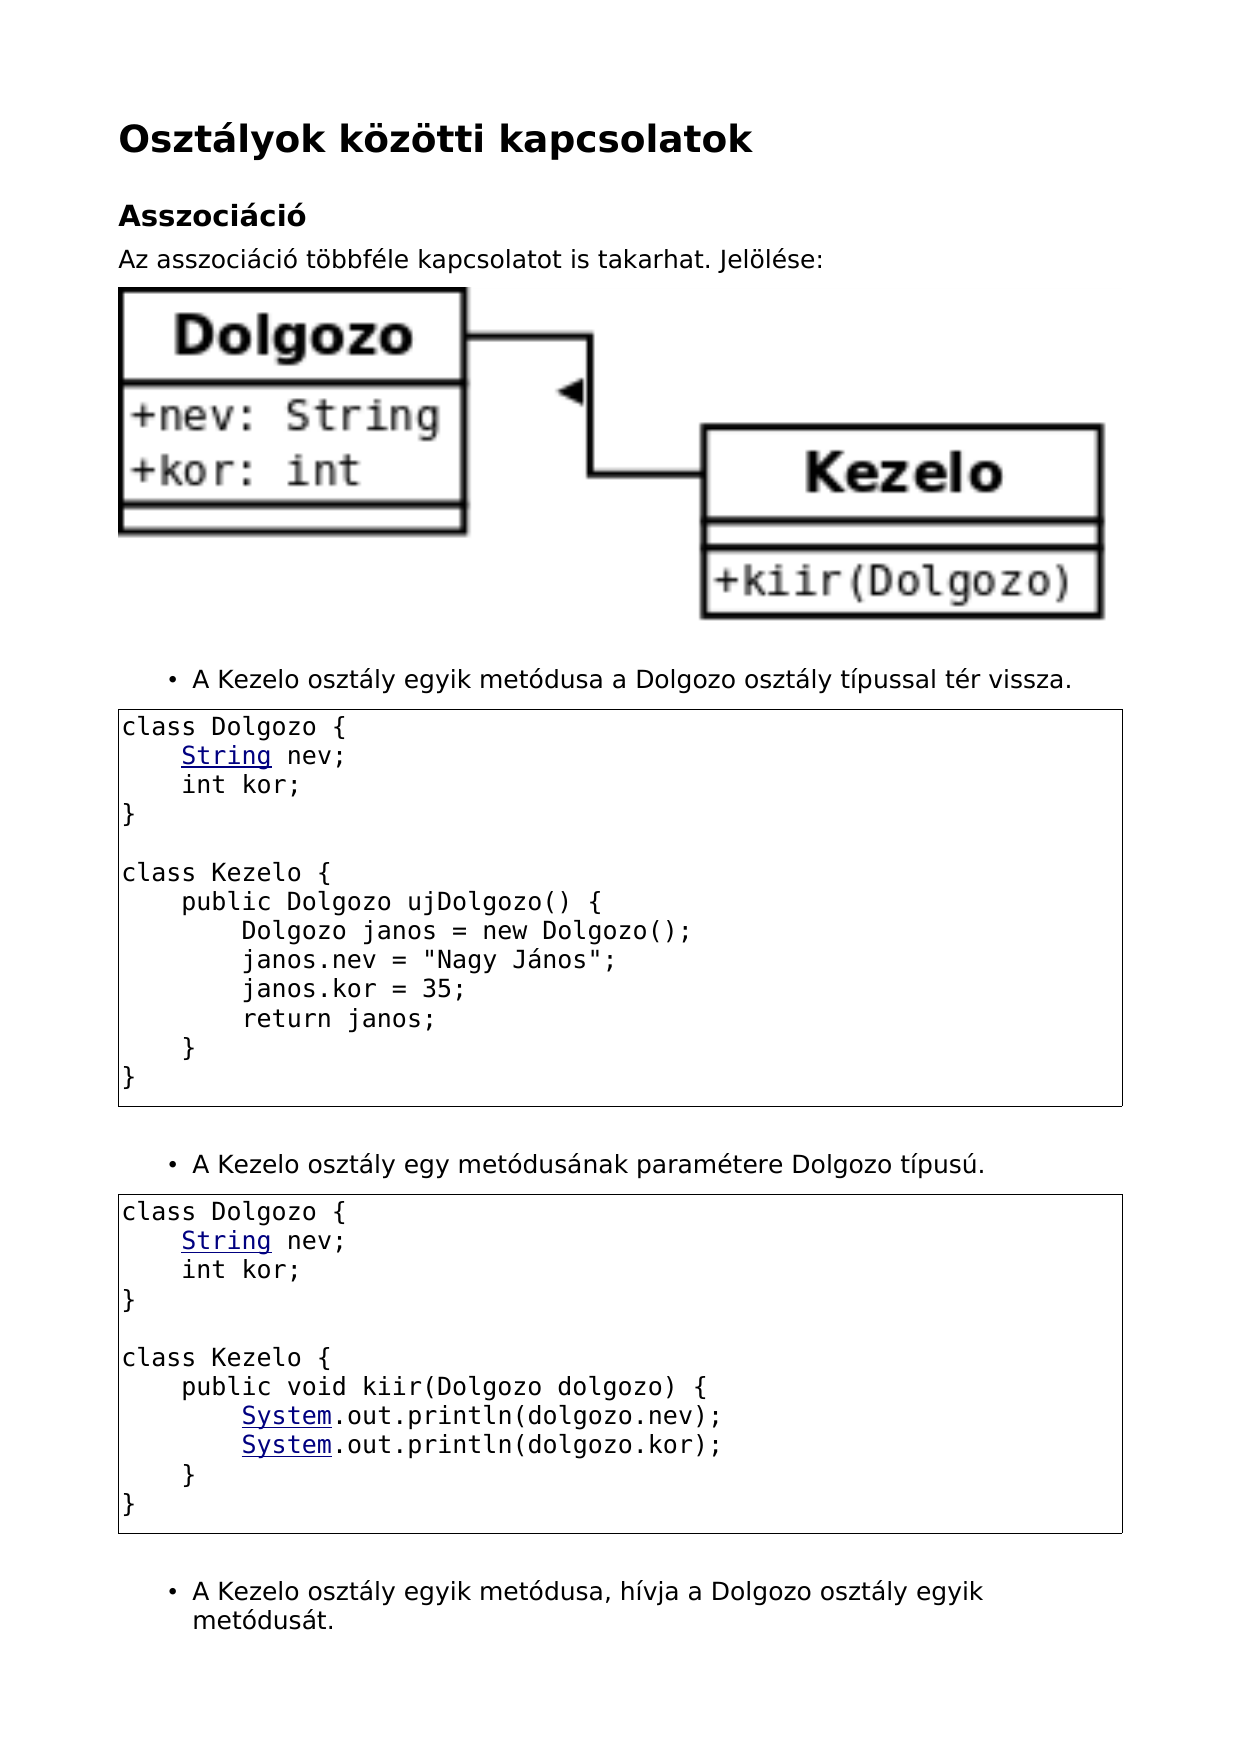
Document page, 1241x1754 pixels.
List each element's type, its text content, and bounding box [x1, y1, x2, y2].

subtitle Osztályok közötti kapcsolatok [118, 118, 1122, 162]
list A Kezelo osztály egy metódusának paramétere Dolgozo típusú. [177, 1150, 1122, 1179]
list A Kezelo osztály egyik metódusa, hívja a Dolgozo osztály egyik metódusát. [177, 1577, 1122, 1636]
list A Kezelo osztály egyik metódusa a Dolgozo osztály típussal tér vissza. [177, 665, 1122, 694]
table_header class Dolgozo { String nev; int kor; } class Kezelo { public Dolgozo ujDolgozo() { Dolgozo janos = new Dolgozo(); janos.nev = "Nagy János"; janos.kor = 35; return janos; } } [119, 710, 1122, 1106]
table_header class Dolgozo { String nev; int kor; } class Kezelo { public void kiir(Dolgozo dolgozo) { System.out.println(dolgozo.nev); System.out.println(dolgozo.kor); } } [119, 1195, 1122, 1533]
text Az asszociáció többféle kapcsolatot is takarhat. Jelölése: [118, 246, 1122, 275]
picture [118, 287, 1123, 624]
subtitle Asszociáció [118, 199, 1122, 233]
